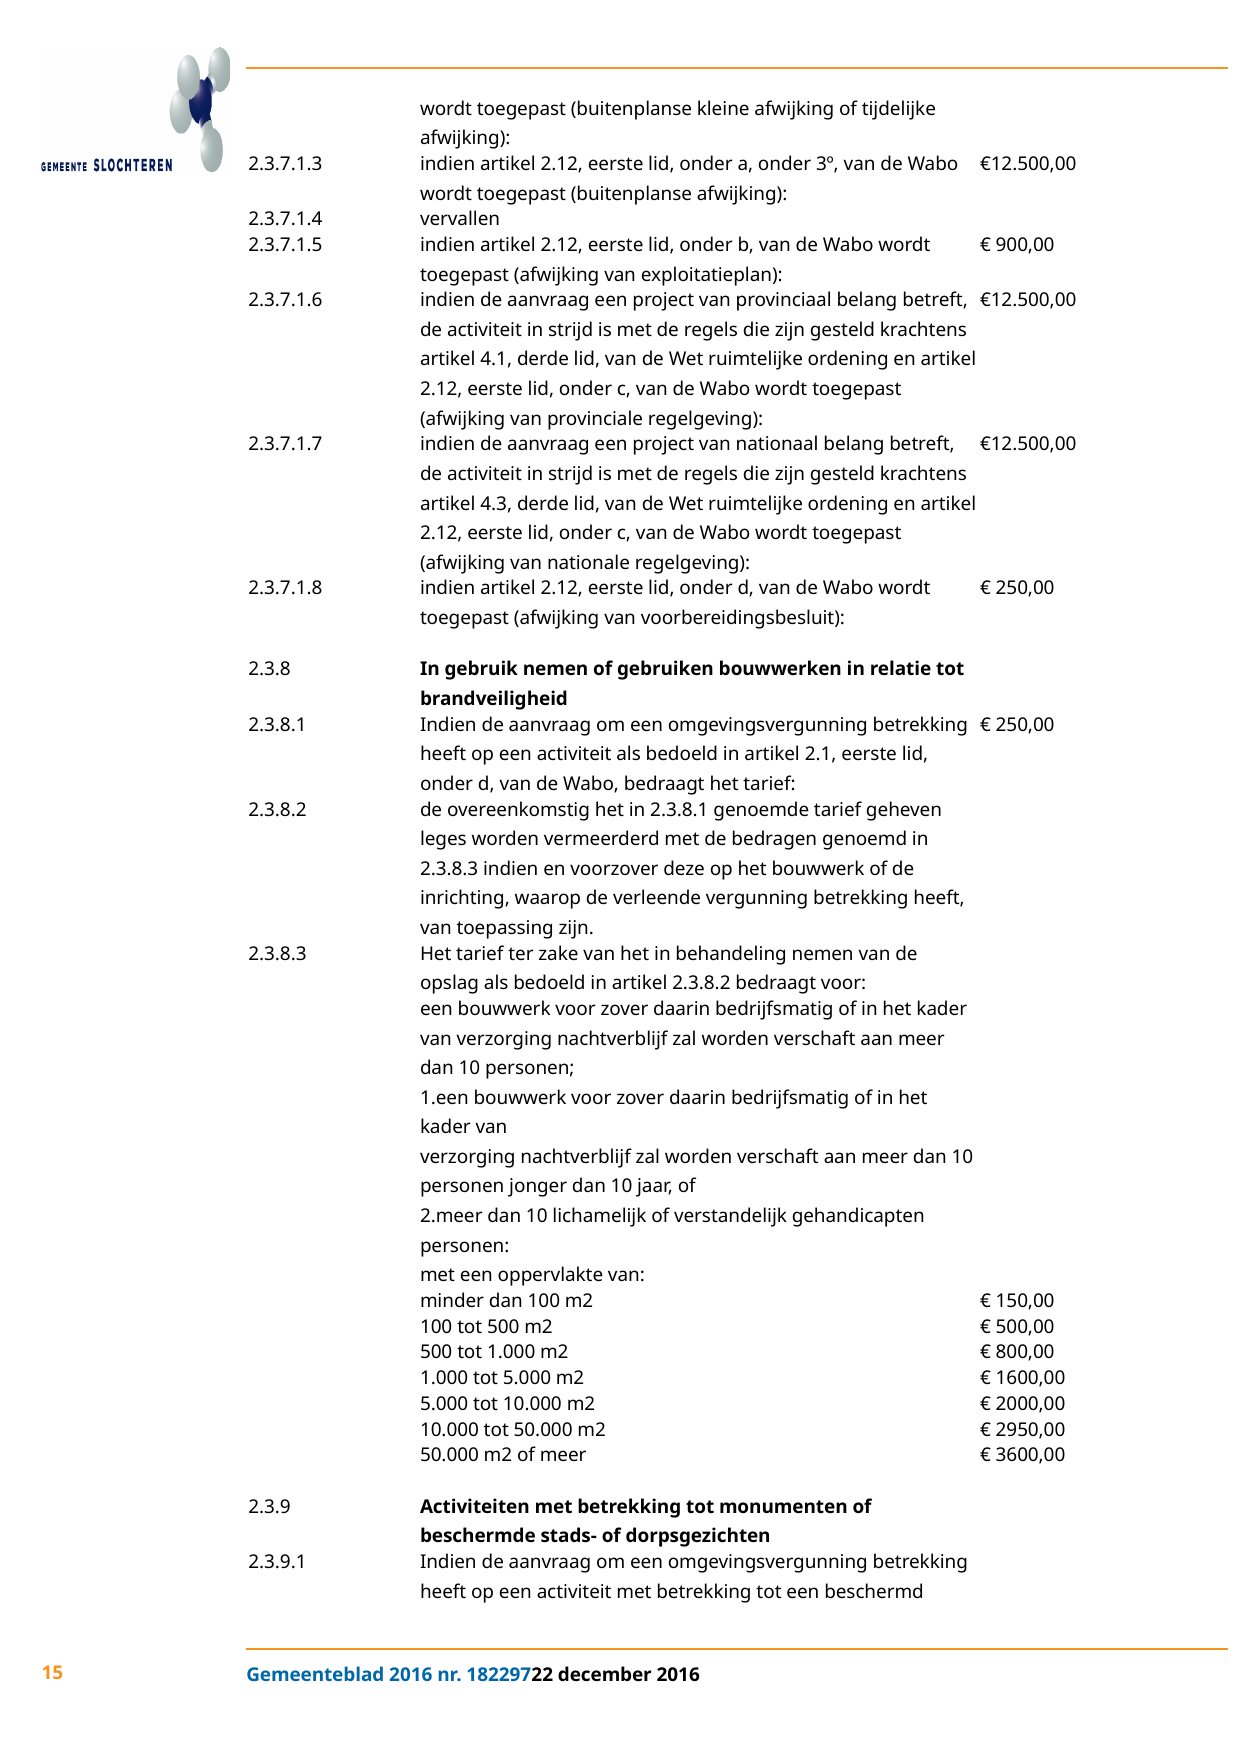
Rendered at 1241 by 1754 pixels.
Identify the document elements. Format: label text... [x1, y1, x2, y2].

table_cell € 250,00 [980, 711, 1152, 796]
table_cell [980, 796, 1152, 940]
table_cell [420, 630, 980, 656]
table_cell 2.3.7.1.3 [248, 150, 420, 205]
table_cell vervallen [420, 205, 980, 231]
table_cell 100 tot 500 m2 [420, 1313, 980, 1339]
table_cell 2.3.8.1 [248, 711, 420, 796]
table_cell 2.3.9.1 [248, 1548, 420, 1604]
table_cell [980, 95, 1152, 150]
table_cell [248, 1364, 420, 1390]
table_cell wordt toegepast (buitenplanse kleine afwijking of tijdelijke afwijking): [420, 95, 980, 150]
table_cell 2.3.8 [248, 656, 420, 711]
table_cell 2.3.8.2 [248, 796, 420, 940]
table_cell 5.000 tot 10.000 m2 [420, 1390, 980, 1416]
table_cell € 250,00 [980, 575, 1152, 630]
table_cell [248, 1442, 420, 1467]
table_cell [248, 1467, 420, 1493]
table_cell Het tarief ter zake van het in behandeling nemen van de opslag als bedoeld in artikel 2.3.8.2 bedraagt voor: [420, 940, 980, 995]
table_cell 2.3.9 [248, 1493, 420, 1548]
table_cell 10.000 tot 50.000 m2 [420, 1416, 980, 1442]
table_cell Activiteiten met betrekking tot monumenten of beschermde stads- of dorpsgezichten [420, 1493, 980, 1548]
table_cell 2.3.7.1.8 [248, 575, 420, 630]
table_cell [980, 630, 1152, 656]
table_cell indien de aanvraag een project van provinciaal belang betreft, de activiteit in strijd is met de regels die zijn gesteld krachtens artikel 4.1, derde lid, van de Wet ruimtelijke ordening en artikel 2.12, eerste lid, onder c, van de Wabo wordt toegepast (afwijking van provinciale regelgeving): [420, 286, 980, 431]
table_cell [980, 656, 1152, 711]
table_cell [980, 940, 1152, 995]
table_cell 2.3.8.3 [248, 940, 420, 995]
table_cell [980, 205, 1152, 231]
table_cell [980, 995, 1152, 1287]
table_cell 2.3.7.1.6 [248, 286, 420, 431]
table_cell € 150,00 [980, 1287, 1152, 1313]
table_cell 2.3.7.1.4 [248, 205, 420, 231]
table_cell indien artikel 2.12, eerste lid, onder a, onder 3º, van de Wabo wordt toegepast (buitenplanse afwijking): [420, 150, 980, 205]
table_cell Indien de aanvraag om een omgevingsvergunning betrekking heeft op een activiteit als bedoeld in artikel 2.1, eerste lid, onder d, van de Wabo, bedraagt het tarief: [420, 711, 980, 796]
table_cell €12.500,00 [980, 150, 1152, 205]
table_cell €12.500,00 [980, 431, 1152, 574]
table_cell [980, 1493, 1152, 1548]
table_cell [248, 1313, 420, 1339]
table_cell indien artikel 2.12, eerste lid, onder b, van de Wabo wordt toegepast (afwijking van exploitatieplan): [420, 231, 980, 286]
table_cell € 2000,00 [980, 1390, 1152, 1416]
table_cell € 900,00 [980, 231, 1152, 286]
table_cell [980, 1467, 1152, 1493]
table_cell de overeenkomstig het in 2.3.8.1 genoemde tarief geheven leges worden vermeerderd met de bedragen genoemd in 2.3.8.3 indien en voorzover deze op het bouwwerk of de inrichting, waarop de verleende vergunning betrekking heeft, van toepassing zijn. [420, 796, 980, 940]
table_cell 50.000 m2 of meer [420, 1442, 980, 1467]
table_cell € 1600,00 [980, 1364, 1152, 1390]
table_cell 1.000 tot 5.000 m2 [420, 1364, 980, 1390]
table_cell 2.3.7.1.7 [248, 431, 420, 574]
table_cell een bouwwerk voor zover daarin bedrijfsmatig of in het kader van verzorging nachtverblijf zal worden verschaft aan meer dan 10 personen; 1.een bouwwerk voor zover daarin bedrijfsmatig of in het kader van verzorging nachtverblijf zal worden verschaft aan meer dan 10 personen jonger dan 10 jaar, of 2.meer dan 10 lichamelijk of verstandelijk gehandicapten personen: met een oppervlakte van: [420, 995, 980, 1287]
table_cell € 800,00 [980, 1339, 1152, 1364]
table_cell [248, 1390, 420, 1416]
table_cell [248, 630, 420, 656]
table_cell indien de aanvraag een project van nationaal belang betreft, de activiteit in strijd is met de regels die zijn gesteld krachtens artikel 4.3, derde lid, van de Wet ruimtelijke ordening en artikel 2.12, eerste lid, onder c, van de Wabo wordt toegepast (afwijking van nationale regelgeving): [420, 431, 980, 574]
table_cell 2.3.7.1.5 [248, 231, 420, 286]
table_cell [248, 1287, 420, 1313]
table_cell [980, 1548, 1152, 1604]
table_cell € 2950,00 [980, 1416, 1152, 1442]
table_cell [248, 1416, 420, 1442]
table_cell indien artikel 2.12, eerste lid, onder d, van de Wabo wordt toegepast (afwijking van voorbereidingsbesluit): [420, 575, 980, 630]
table_cell [248, 995, 420, 1287]
table_cell minder dan 100 m2 [420, 1287, 980, 1313]
table_cell € 3600,00 [980, 1442, 1152, 1467]
table_cell 500 tot 1.000 m2 [420, 1339, 980, 1364]
table_cell € 500,00 [980, 1313, 1152, 1339]
table_cell [420, 1467, 980, 1493]
table_cell [248, 1339, 420, 1364]
table_cell Indien de aanvraag om een omgevingsvergunning betrekking heeft op een activiteit met betrekking tot een beschermd [420, 1548, 980, 1604]
table_cell [248, 95, 420, 150]
table_cell €12.500,00 [980, 286, 1152, 431]
picture [41, 47, 231, 172]
table_cell In gebruik nemen of gebruiken bouwwerken in relatie tot brandveiligheid [420, 656, 980, 711]
